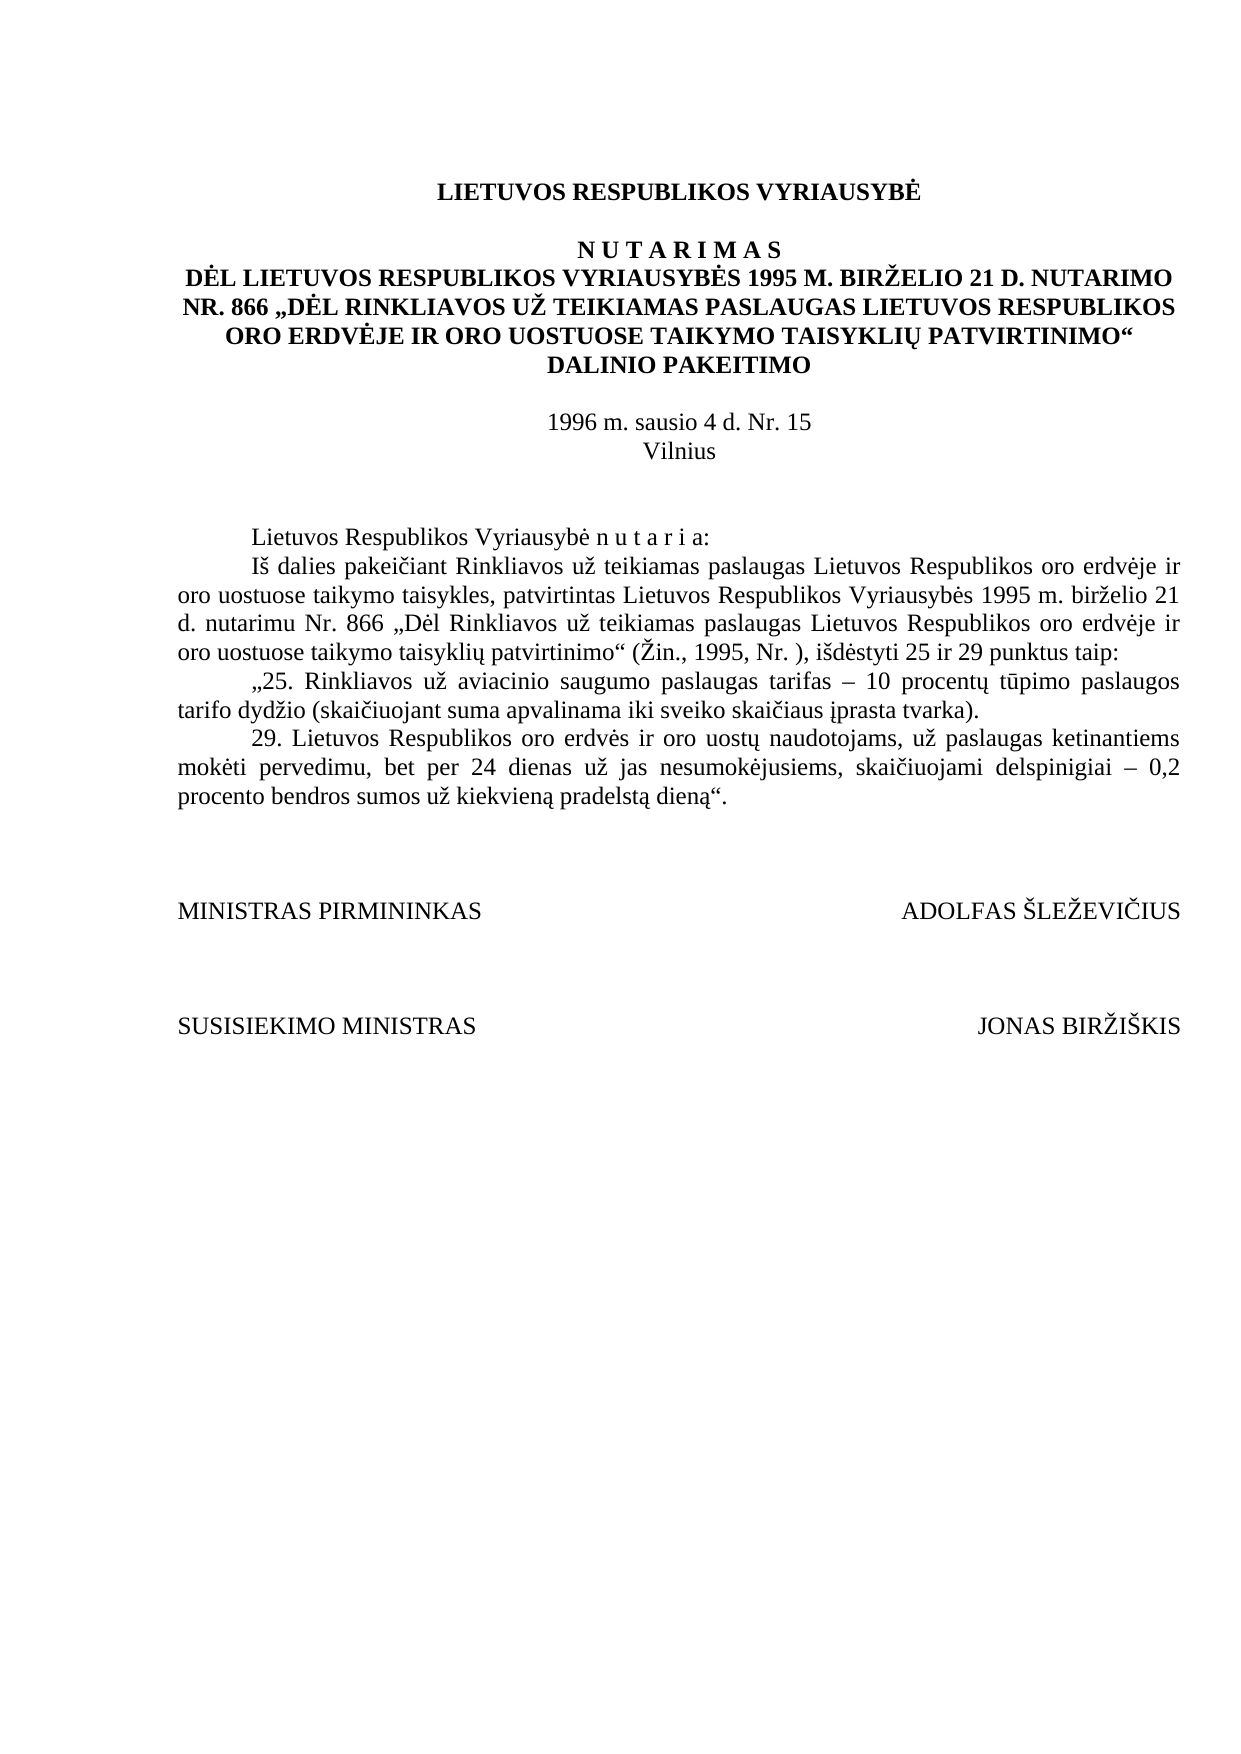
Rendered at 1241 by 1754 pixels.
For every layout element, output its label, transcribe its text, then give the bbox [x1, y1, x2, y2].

text Iš dalies pakeičiant Rinkliavos už teikiamas paslaugas Lietuvos Respublikos oro erdvėje ir oro uostuose taikymo taisykles, patvirtintas Lietuvos Respublikos Vyriausybės 1995 m. birželio 21 d. nutarimu Nr. 866 „Dėl Rinkliavos už teikiamas paslaugas Lietuvos Respublikos oro erdvėje ir oro uostuose taikymo taisyklių patvirtinimo“ (Žin., 1995, Nr. ), išdėstyti 25 ir 29 punktus taip: [177, 551, 1181, 666]
text „25. Rinkliavos už aviacinio saugumo paslaugas tarifas – 10 procentų tūpimo paslaugos tarifo dydžio (skaičiuojant suma apvalinama iki sveiko skaičiaus įprasta tvarka). [177, 666, 1181, 723]
text LIETUVOS RESPUBLIKOS VYRIAUSYBĖ [177, 177, 1181, 206]
text DĖL LIETUVOS RESPUBLIKOS VYRIAUSYBĖS 1995 M. BIRŽELIO 21 D. NUTARIMO NR. 866 „DĖL RINKLIAVOS UŽ TEIKIAMAS PASLAUGAS LIETUVOS RESPUBLIKOS ORO ERDVĖJE IR ORO UOSTUOSE TAIKYMO TAISYKLIŲ PATVIRTINIMO“ DALINIO PAKEITIMO [177, 263, 1181, 378]
text Lietuvos Respublikos Vyriausybė nutaria: [177, 522, 1181, 551]
text 1996 m. sausio 4 d. Nr. 15 [177, 407, 1181, 436]
text N U T A R I M A S [177, 235, 1181, 263]
text MINISTRAS PIRMININKAS ADOLFAS ŠLEŽEVIČIUS [177, 896, 1181, 925]
text Vilnius [177, 436, 1181, 465]
text 29. Lietuvos Respublikos oro erdvės ir oro uostų naudotojams, už paslaugas ketinantiems mokėti pervedimu, bet per 24 dienas už jas nesumokėjusiems, skaičiuojami delspinigiai – 0,2 procento bendros sumos už kiekvieną pradelstą dieną“. [177, 723, 1181, 810]
text SUSISIEKIMO MINISTRAS JONAS BIRŽIŠKIS [177, 1011, 1181, 1040]
